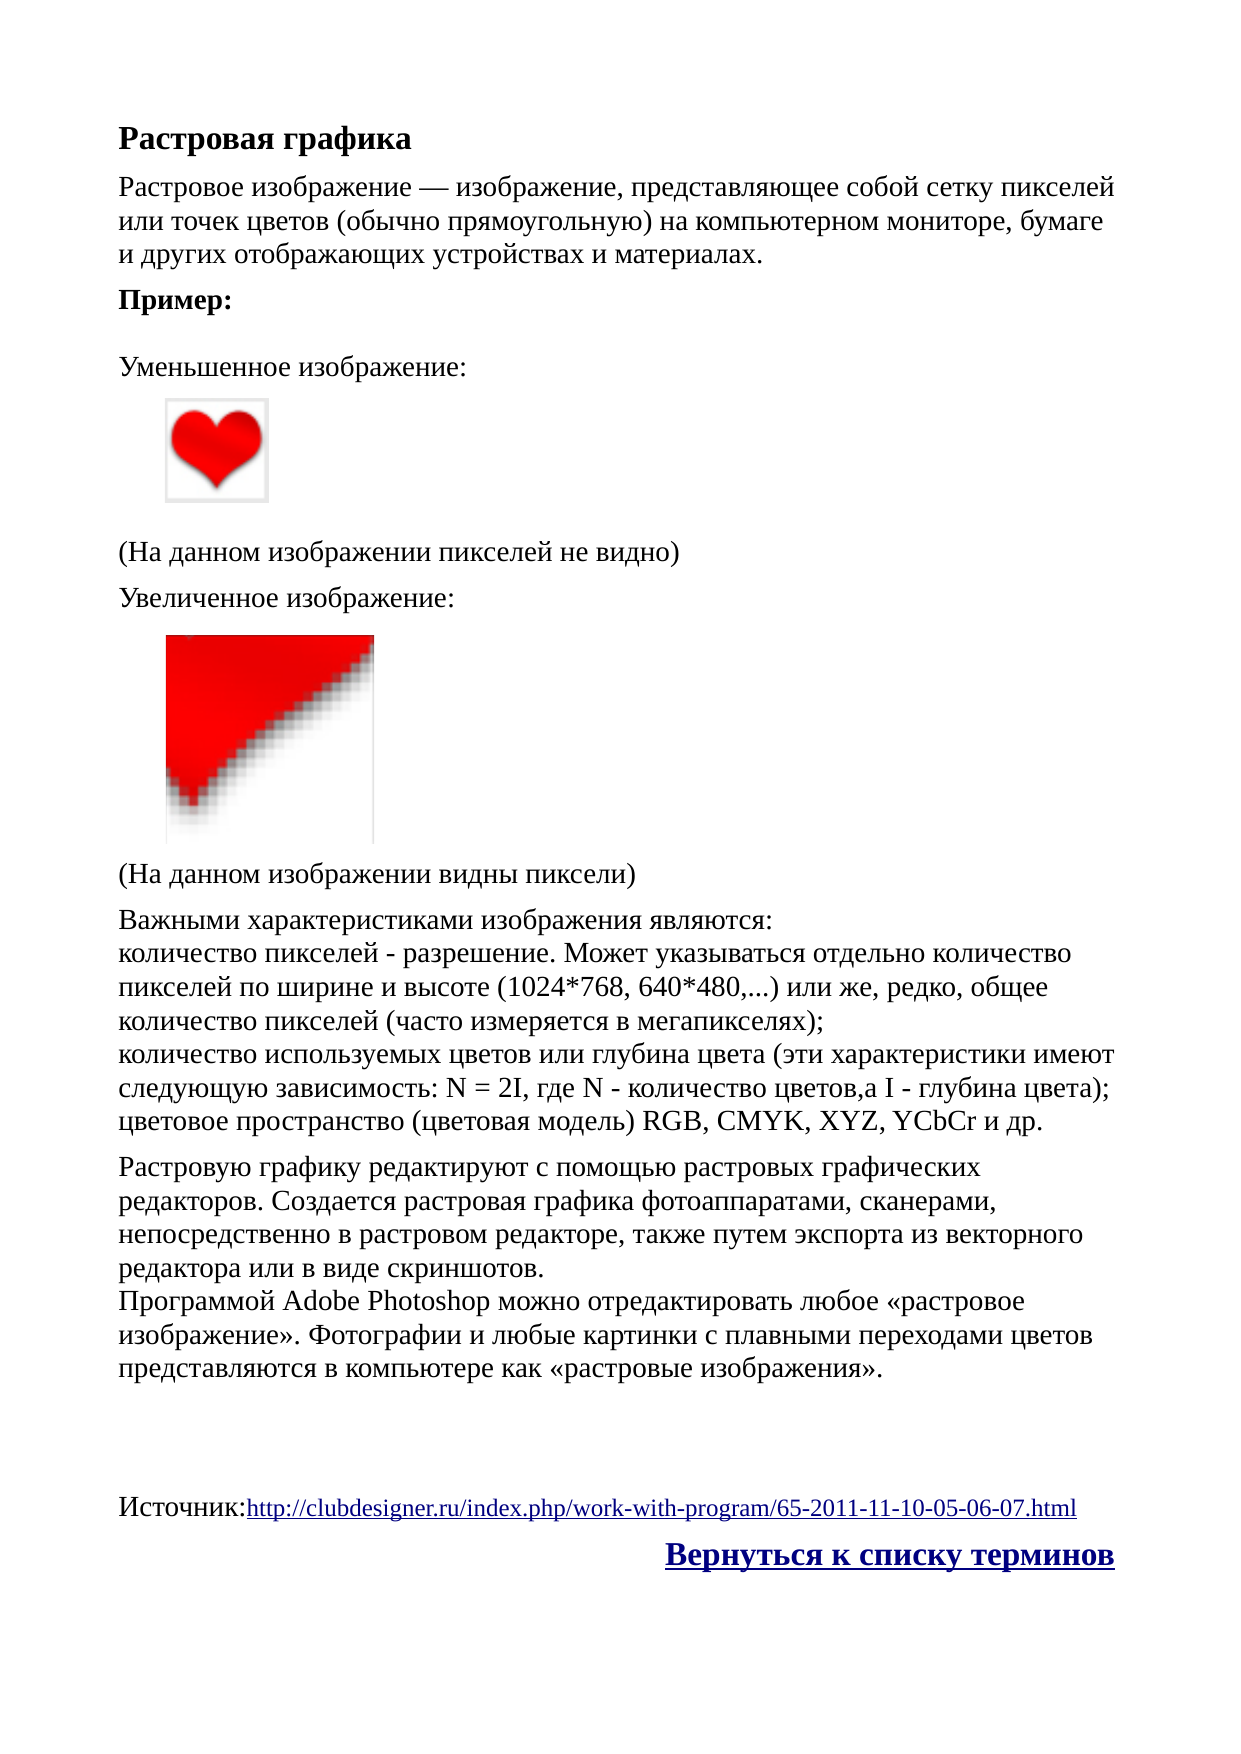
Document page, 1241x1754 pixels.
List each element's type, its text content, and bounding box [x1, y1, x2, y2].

picture [165, 635, 375, 844]
text Растровое изображение — изображение, представляющее собой сетку пикселей или точек цветов (обычно прямоугольную) на компьютерном мониторе, бумаге и других отображающих устройствах и материалах. [118, 169, 1122, 270]
text Важными характеристиками изображения являются: количество пикселей - разрешение. Может указываться отдельно количество пикселей по ширине и высоте (1024*768, 640*480,...) или же, редко, общее количество пикселей (часто измеряется в мегапикселях); количество используемых цветов или глубина цвета (эти характеристики имеют следующую зависимость: N = 2I, где N - количество цветов,а I - глубина цвета); цветовое пространство (цветовая модель) RGB, CMYK, XYZ, YCbCr и др. [118, 902, 1122, 1137]
picture [164, 398, 269, 503]
text Источник:http://clubdesigner.ru/index.php/work-with-program/65-2011-11-10-05-06-07.html [118, 1489, 1122, 1522]
text (На данном изображении видны пиксели) [118, 856, 1122, 889]
text Пример: Уменьшенное изображение: [118, 282, 1122, 383]
text (На данном изображении пикселей не видно) [118, 534, 1122, 567]
text Вернуться к списку терминов [118, 1535, 1122, 1573]
subtitle Растровая графика [118, 118, 1122, 157]
text Увеличенное изображение: [118, 580, 1122, 613]
text Растровую графику редактируют с помощью растровых графических редакторов. Создается растровая графика фотоаппаратами, сканерами, непосредственно в растровом редакторе, также путем экспорта из векторного редактора или в виде скриншотов. Программой Adobe Photoshop можно отредактировать любое «растровое изображение». Фотографии и любые картинки с плавными переходами цветов представляются в компьютере как «растровые изображения». [118, 1149, 1122, 1384]
